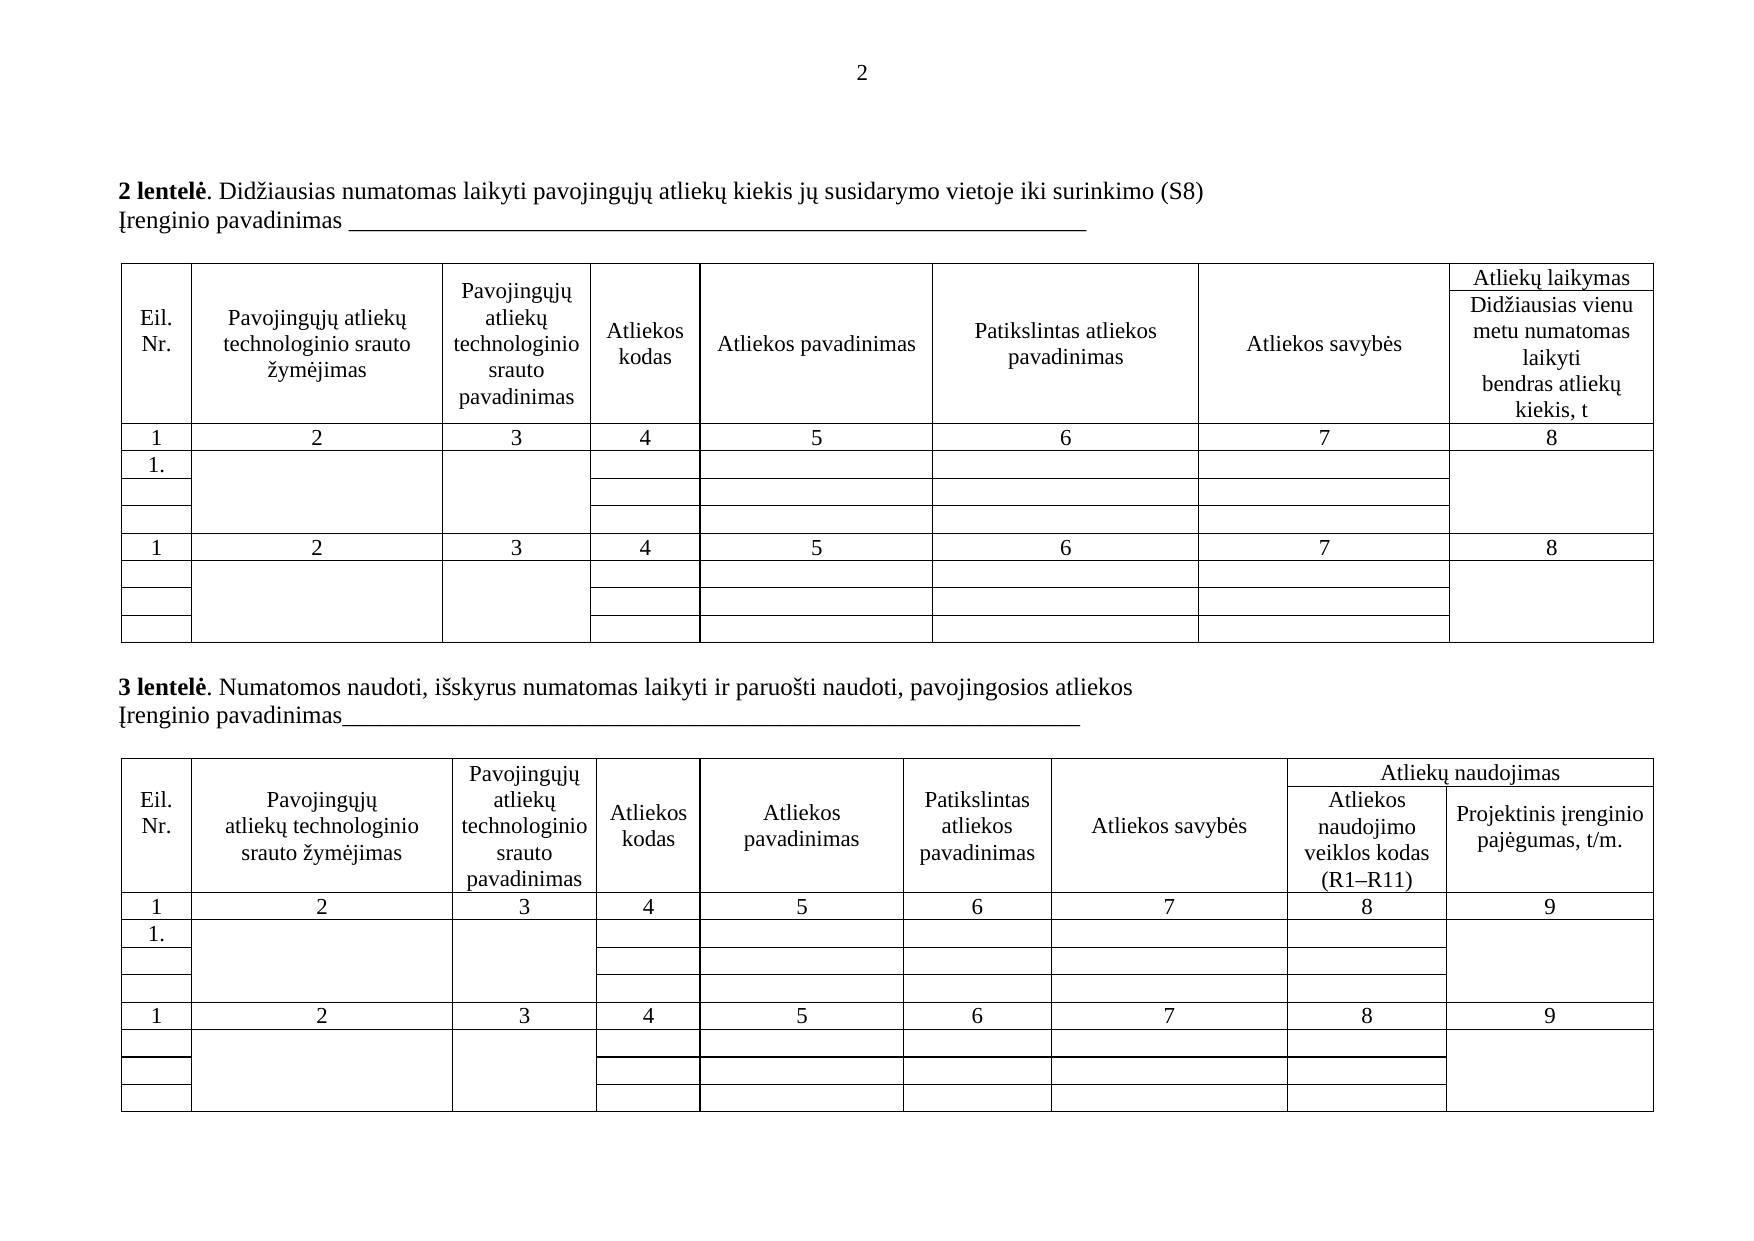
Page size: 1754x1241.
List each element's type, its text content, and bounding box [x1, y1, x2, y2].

table_cell 1. [122, 920, 191, 947]
table_cell [1199, 479, 1449, 505]
table_cell [904, 1085, 1051, 1111]
table_cell [1199, 561, 1449, 587]
table_cell [1447, 1030, 1653, 1111]
table_header Pavojingųjų atliekų technologinio srauto pavadinimas [443, 264, 590, 423]
table_cell [1288, 975, 1446, 1002]
table_cell [1199, 451, 1449, 478]
table_cell 1 [122, 893, 191, 919]
table_cell 8 [1450, 534, 1653, 560]
table_cell [192, 1030, 452, 1111]
table_cell 8 [1288, 893, 1446, 919]
table_cell [933, 451, 1198, 478]
table_cell [1052, 1030, 1287, 1056]
table_cell [122, 1085, 191, 1111]
table_cell 8 [1288, 1003, 1446, 1029]
table_cell [933, 506, 1198, 532]
table_cell [1052, 920, 1287, 947]
table_cell 5 [701, 534, 932, 560]
table_cell [597, 1085, 699, 1111]
table_header Pavojingųjų atliekų technologinio srauto žymėjimas [192, 759, 452, 892]
table_header Atliekos pavadinimas [701, 759, 903, 892]
table_cell 2 [192, 534, 442, 560]
table_header Atliekos savybės [1199, 264, 1449, 423]
table_cell [701, 920, 903, 947]
table_cell [1447, 920, 1653, 1002]
table_cell [443, 561, 590, 642]
table_cell [701, 506, 932, 532]
table_cell [1199, 506, 1449, 532]
table_cell [591, 616, 699, 642]
table_header Atliekų laikymas [1450, 264, 1653, 290]
table_header Atliekos kodas [591, 264, 699, 423]
table_cell [597, 975, 699, 1002]
table_cell [1288, 1058, 1446, 1084]
table_cell [933, 479, 1198, 505]
table_cell [453, 1030, 596, 1111]
text 2 lentelė. Didžiausias numatomas laikyti pavojingųjų atliekų kiekis jų susidarymo vietoje iki surinkimo (S8) [118, 176, 1606, 205]
text Įrenginio pavadinimas [118, 701, 1606, 729]
table_cell 9 [1447, 1003, 1653, 1029]
table_cell [591, 506, 699, 532]
table_cell [904, 1030, 1051, 1056]
table_cell 1 [122, 1003, 191, 1029]
table_cell [192, 920, 452, 1002]
table_cell [591, 588, 699, 615]
table_cell 2 [192, 893, 452, 919]
table_cell [904, 920, 1051, 947]
table_cell [1052, 975, 1287, 1002]
table_cell [1199, 616, 1449, 642]
table_cell 6 [933, 534, 1198, 560]
table_cell [122, 479, 191, 505]
table_cell 6 [933, 424, 1198, 450]
table_cell [1288, 920, 1446, 947]
table_cell [933, 616, 1198, 642]
table_cell [122, 948, 191, 974]
table_cell 7 [1199, 424, 1449, 450]
table_cell [597, 920, 699, 947]
table_header Atliekos kodas [597, 759, 699, 892]
table_cell [192, 451, 442, 532]
table_cell [904, 948, 1051, 974]
table_cell [701, 561, 932, 587]
table_cell 2 [192, 1003, 452, 1029]
table_cell [1450, 561, 1653, 642]
table_cell [701, 479, 932, 505]
table_cell 4 [591, 424, 699, 450]
table_cell [597, 1030, 699, 1056]
table_header Atliekos pavadinimas [701, 264, 932, 423]
table_cell 3 [443, 534, 590, 560]
table_cell 7 [1052, 1003, 1287, 1029]
table_cell 4 [597, 893, 699, 919]
table_header Patikslintas atliekos pavadinimas [933, 264, 1198, 423]
table_cell 8 [1450, 424, 1653, 450]
table_cell [122, 561, 191, 587]
table_cell [192, 561, 442, 642]
table_header Atliekų naudojimas [1288, 759, 1653, 786]
table_cell [701, 1058, 903, 1084]
table_cell [904, 975, 1051, 1002]
table_cell [597, 948, 699, 974]
table_cell 4 [597, 1003, 699, 1029]
table_cell [122, 616, 191, 642]
table_cell [701, 1085, 903, 1111]
table_cell Atliekos naudojimo veiklos kodas (R1–R11) [1288, 787, 1446, 892]
table_cell [701, 451, 932, 478]
table_header Eil. Nr. [122, 759, 191, 892]
table_cell [933, 588, 1198, 615]
table_cell 7 [1052, 893, 1287, 919]
table_cell [1052, 1085, 1287, 1111]
table_cell 3 [453, 1003, 596, 1029]
table_cell [904, 1058, 1051, 1084]
table_cell 1. [122, 451, 191, 478]
table_cell [122, 1058, 191, 1084]
table_header Pavojingųjų atliekų technologinio srauto pavadinimas [453, 759, 596, 892]
table_cell Didžiausias vienu metu numatomas laikyti bendras atliekų kiekis, t [1450, 291, 1653, 423]
table_cell 1 [122, 424, 191, 450]
table_cell 9 [1447, 893, 1653, 919]
table_cell [1288, 948, 1446, 974]
table_cell [1288, 1085, 1446, 1111]
table_header Eil. Nr. [122, 264, 191, 423]
table_cell 1 [122, 534, 191, 560]
table_cell [1199, 588, 1449, 615]
table_cell 6 [904, 1003, 1051, 1029]
table_cell [591, 479, 699, 505]
table_cell [1288, 1030, 1446, 1056]
table_cell [933, 561, 1198, 587]
table_cell [701, 1030, 903, 1056]
table_header Pavojingųjų atliekų technologinio srauto žymėjimas [192, 264, 442, 423]
text 3 lentelė. Numatomos naudoti, išskyrus numatomas laikyti ir paruošti naudoti, pavojingosios atliekos [118, 672, 1606, 701]
table_cell [701, 588, 932, 615]
table_cell 3 [453, 893, 596, 919]
table_cell [1052, 948, 1287, 974]
table_cell [453, 920, 596, 1002]
table_header Patikslintas atliekos pavadinimas [904, 759, 1051, 892]
table_cell 3 [443, 424, 590, 450]
table_cell 5 [701, 1003, 903, 1029]
table_cell 2 [192, 424, 442, 450]
table_cell [122, 588, 191, 615]
table_cell [591, 561, 699, 587]
table_cell [443, 451, 590, 532]
table_cell 5 [701, 424, 932, 450]
table_cell Projektinis įrenginio pajėgumas, t/m. [1447, 787, 1653, 892]
table_cell [701, 948, 903, 974]
table_cell [1450, 451, 1653, 532]
table_header Atliekos savybės [1052, 759, 1287, 892]
table_cell [122, 975, 191, 1002]
table_cell [122, 1030, 191, 1056]
table_cell [591, 451, 699, 478]
table_cell 6 [904, 893, 1051, 919]
table_cell [1052, 1058, 1287, 1084]
table_cell 4 [591, 534, 699, 560]
table_cell [701, 975, 903, 1002]
table_cell [122, 506, 191, 532]
table_cell 7 [1199, 534, 1449, 560]
text Įrenginio pavadinimas  [118, 205, 1606, 234]
table_cell [701, 616, 932, 642]
table_cell [597, 1058, 699, 1084]
table_cell 5 [701, 893, 903, 919]
